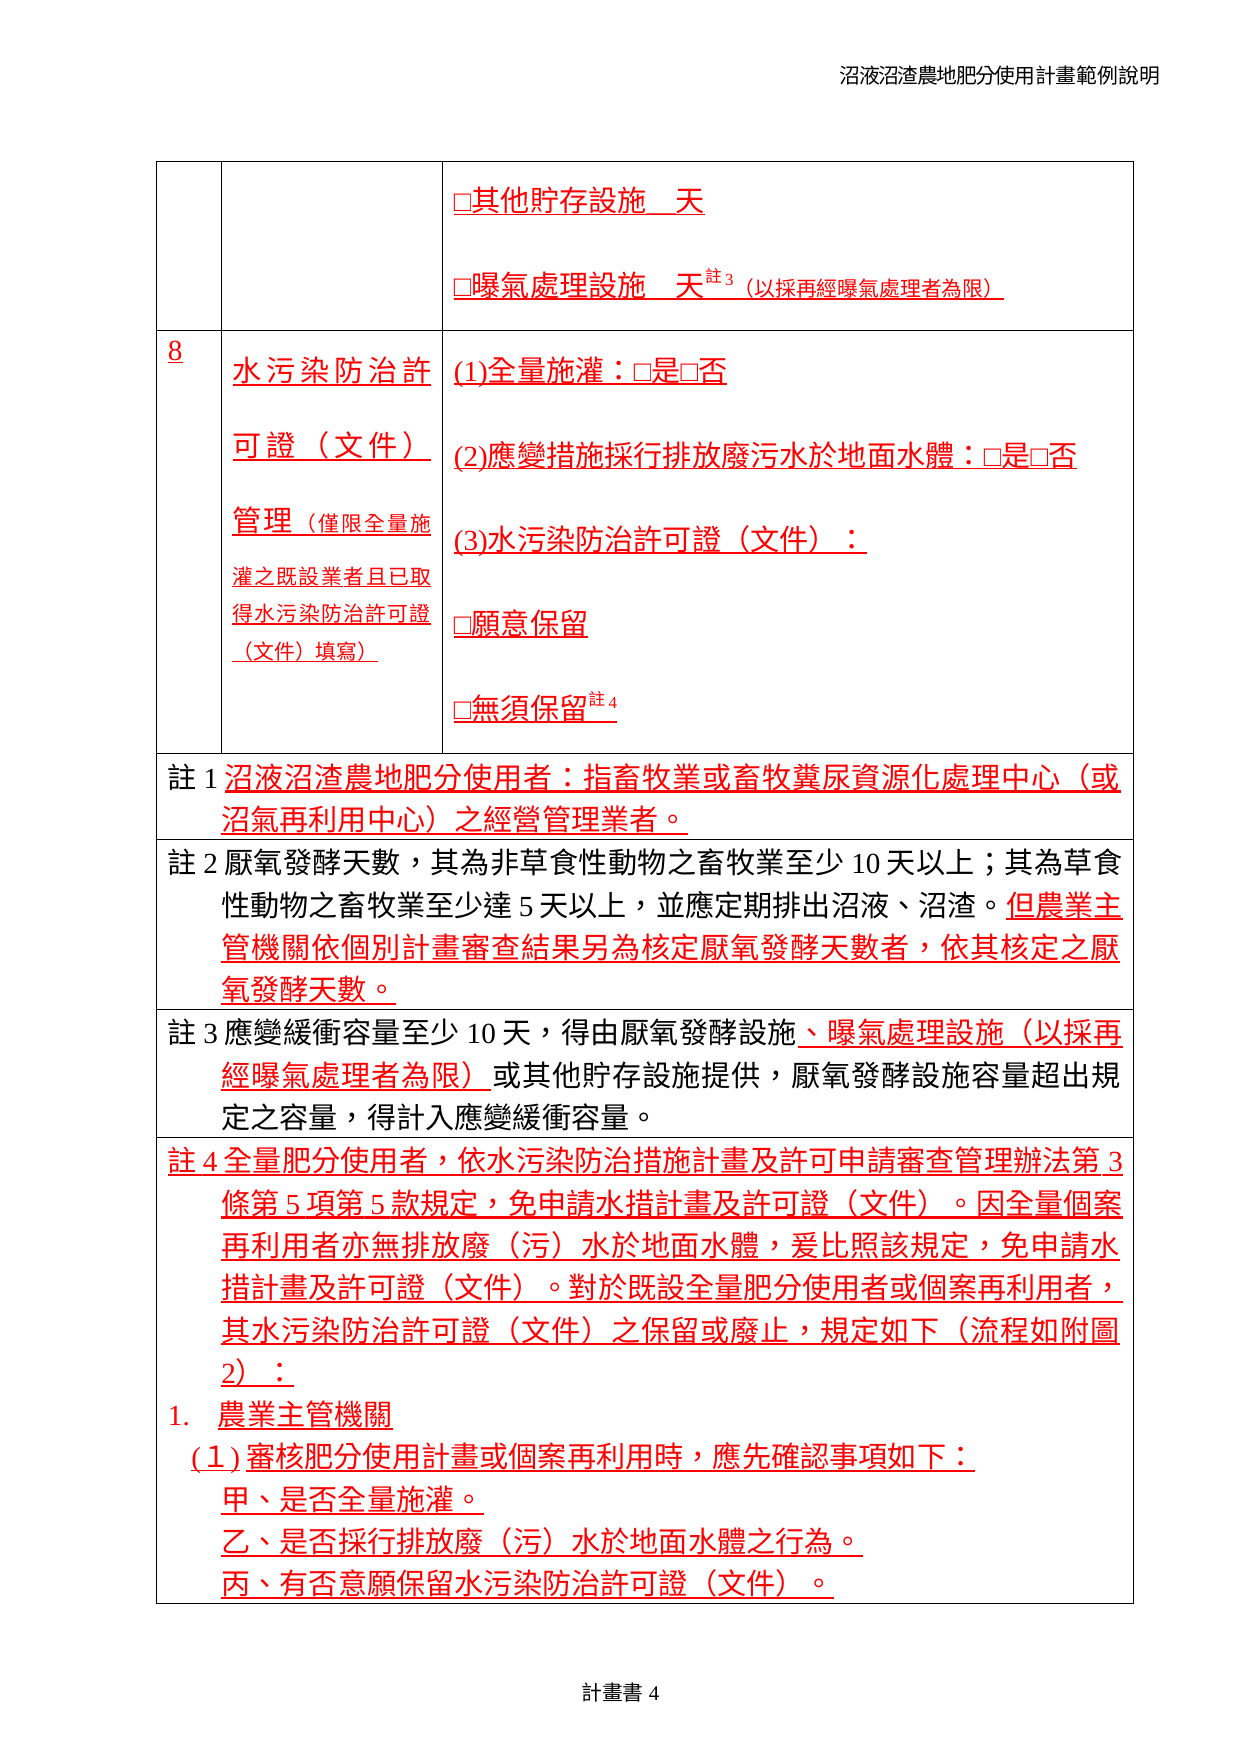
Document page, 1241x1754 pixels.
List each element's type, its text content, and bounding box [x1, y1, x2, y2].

table_cell 註1沼液沼渣農地肥分使用者：指畜牧業或畜牧糞尿資源化處理中心（或沼氣再利用中心）之經營管理業者。 [157, 754, 1133, 839]
table_cell 8 [157, 331, 221, 753]
table_cell [157, 162, 221, 330]
table_cell 水污染防治許可證（文件）管理（僅限全量施灌之既設業者且已取得水污染防治許可證（文件）填寫） [222, 331, 442, 753]
table_cell 註4全量肥分使用者，依水污染防治措施計畫及許可申請審查管理辦法第3條第5項第5款規定，免申請水措計畫及許可證（文件）。因全量個案再利用者亦無排放廢（污）水於地面水體，爰比照該規定，免申請水措計畫及許可證（文件）。對於既設全量肥分使用者或個案再利用者，其水污染防治許可證（文件）之保留或廢止，規定如下（流程如附圖2）： 農業主管機關 (１) 審核肥分使用計畫或個案再利用時，應先確認事項如下： 甲、是否全量施灌。 乙、是否採行排放廢（污）水於地面水體之行為。 丙、有否意願保留水污染防治許可證（文件）。 [157, 1138, 1133, 1603]
table_cell 註2厭氧發酵天數，其為非草食性動物之畜牧業至少10天以上；其為草食性動物之畜牧業至少達5天以上，並應定期排出沼液、沼渣。但農業主管機關依個別計畫審查結果另為核定厭氧發酵天數者，依其核定之厭氧發酵天數。 [157, 840, 1133, 1009]
table_cell (1)全量施灌：□是□否 (2)應變措施採行排放廢污水於地面水體：□是□否 (3)水污染防治許可證（文件）： □願意保留 □無須保留註4 [443, 331, 1133, 753]
table_cell □其他貯存設施__天 □曝氣處理設施__天註3（以採再經曝氣處理者為限） [443, 162, 1133, 330]
table_cell 註3應變緩衝容量至少10天，得由厭氧發酵設施、曝氣處理設施（以採再經曝氣處理者為限）或其他貯存設施提供，厭氧發酵設施容量超出規定之容量，得計入應變緩衝容量。 [157, 1010, 1133, 1137]
table_cell [222, 162, 442, 330]
